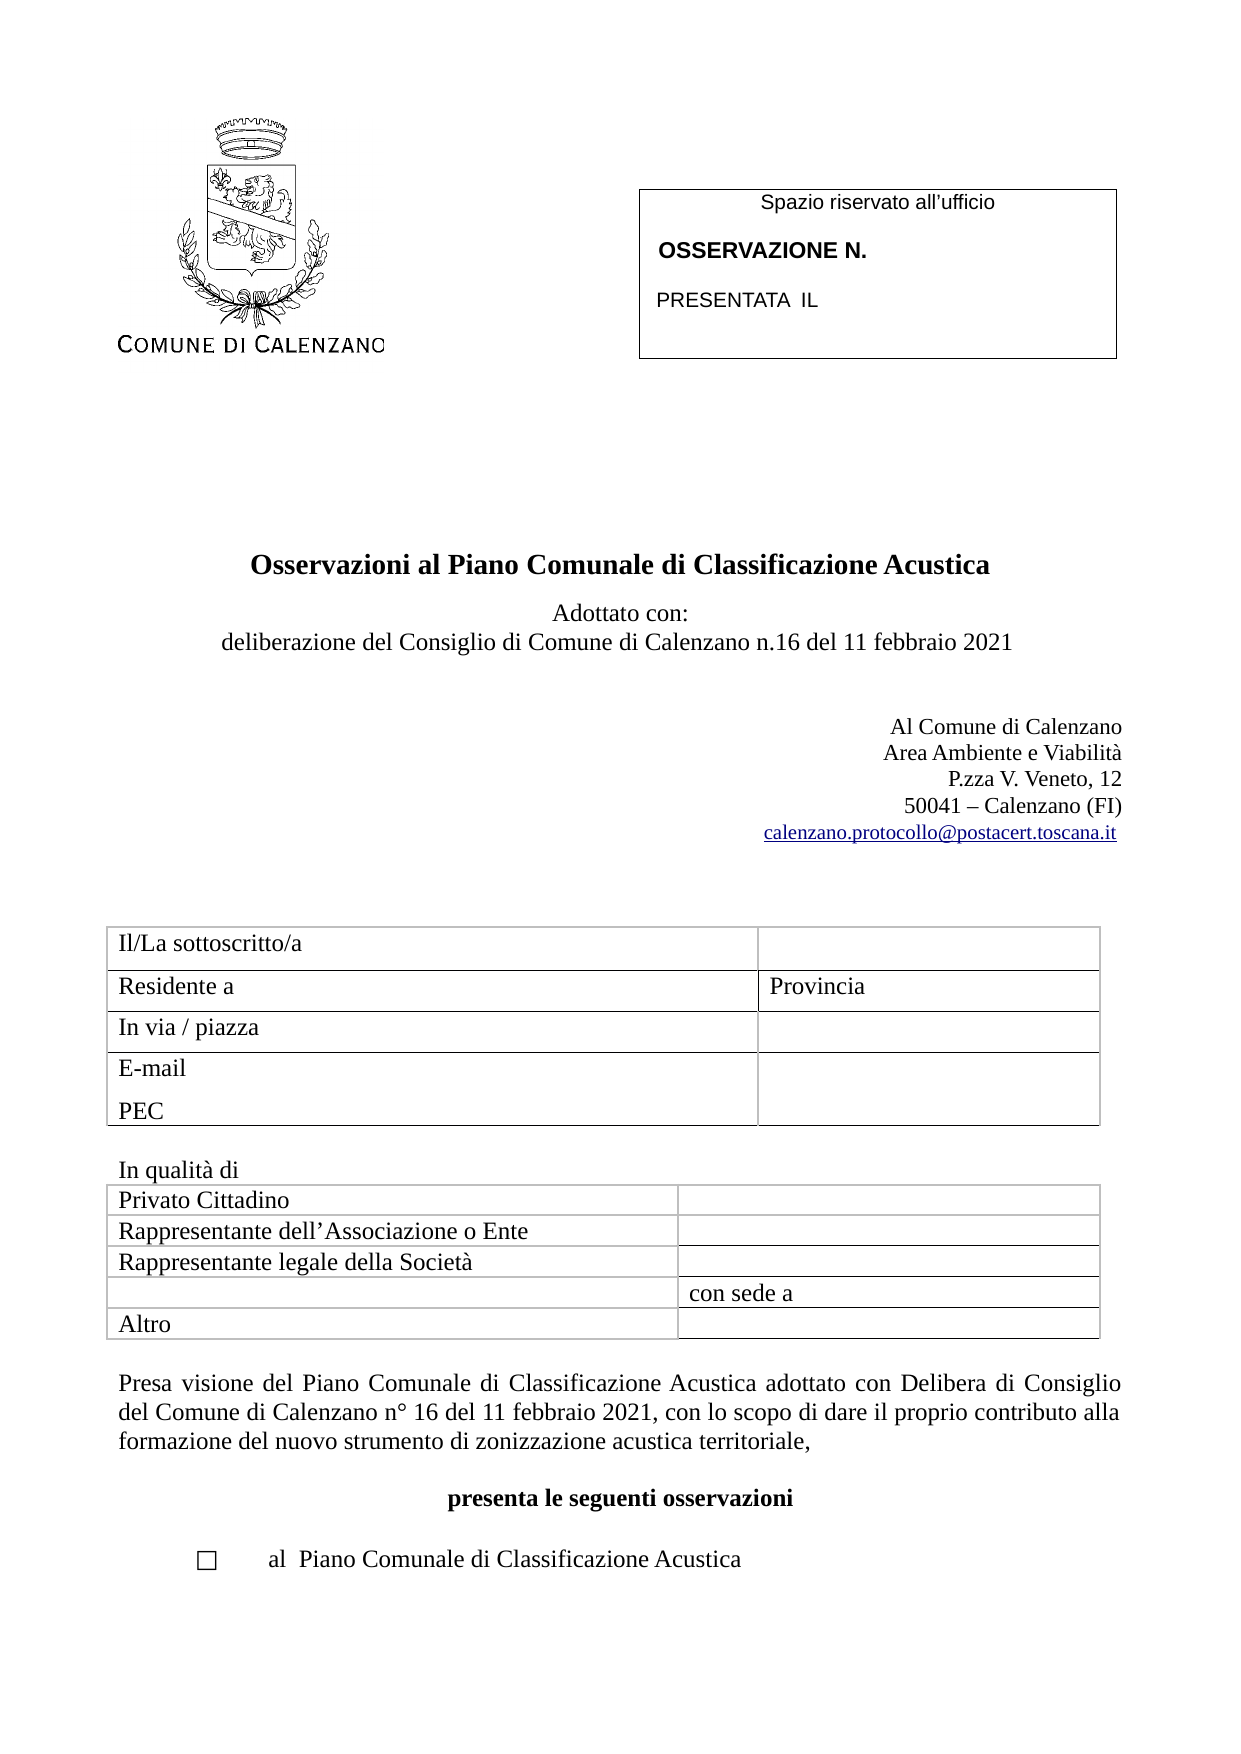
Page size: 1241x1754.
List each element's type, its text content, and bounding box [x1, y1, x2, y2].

text P.zza V. Veneto, 12 [118, 766, 1122, 792]
picture [118, 118, 384, 373]
table_cell Rappresentante legale della Società [108, 1247, 677, 1276]
text deliberazione del Consiglio di Comune di Calenzano n.16 del 11 febbraio 2021 [118, 627, 1122, 655]
text presenta le seguenti osservazioni [118, 1483, 1122, 1512]
table_header Il/La sottoscritto/a [108, 928, 757, 970]
text Presa visione del Piano Comunale di Classificazione Acustica adottato con Delibera di Consiglio del Comune di Calenzano n° 16 del 11 febbraio 2021, con lo scopo di dare il proprio contributo alla formazione del nuovo strumento di zonizzazione acustica territoriale, [118, 1368, 1122, 1455]
table_cell In via / piazza [108, 1012, 757, 1052]
text Area Ambiente e Viabilità [118, 739, 1122, 766]
table_cell E-mail PEC [108, 1053, 757, 1125]
text 50041 – Calenzano (FI) [118, 792, 1122, 818]
table_cell Rappresentante dell’Associazione o Ente [108, 1216, 677, 1245]
table_header Privato Cittadino [108, 1186, 677, 1214]
text Al Comune di Calenzano [118, 713, 1122, 739]
list al Piano Comunale di Classificazione Acustica [195, 1541, 1122, 1575]
table_cell [759, 1012, 1099, 1052]
table_cell [679, 1216, 1099, 1245]
table_header [679, 1186, 1099, 1214]
table_cell [679, 1308, 1099, 1338]
table_cell [679, 1246, 1099, 1276]
table_cell Altro [108, 1309, 677, 1338]
table_cell [108, 1278, 677, 1307]
table_cell con sede a [679, 1277, 1099, 1307]
text calenzano.protocollo@postacert.toscana.it [118, 818, 1122, 844]
table_header [759, 928, 1099, 970]
text Adottato con: [118, 598, 1122, 627]
text Osservazioni al Piano Comunale di Classificazione Acustica [118, 547, 1122, 581]
table_cell Provincia [759, 971, 1099, 1011]
table_cell Residente a [108, 971, 758, 1011]
table_cell [759, 1053, 1099, 1125]
text In qualità di [118, 1155, 1122, 1183]
